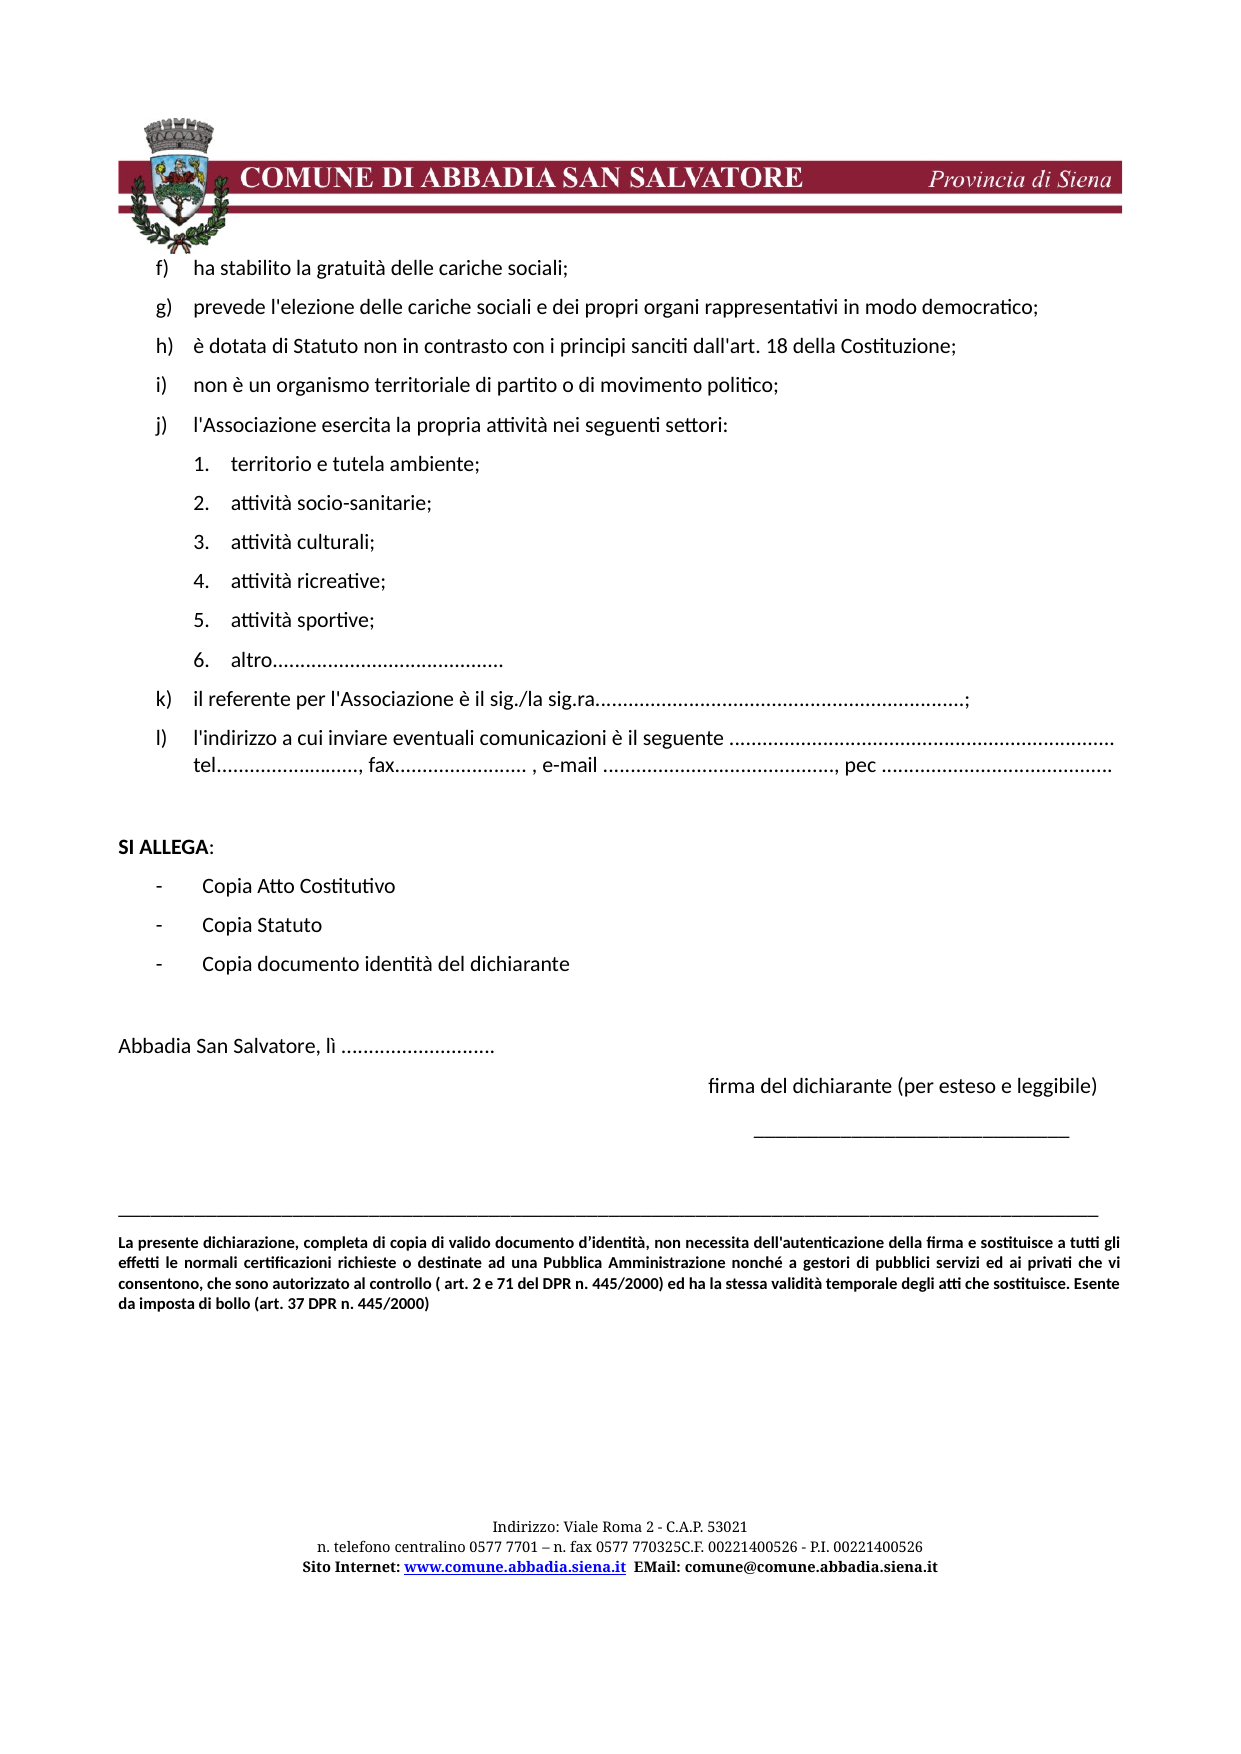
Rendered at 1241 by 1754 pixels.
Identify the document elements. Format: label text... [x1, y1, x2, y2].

list non è un organismo territoriale di partito o di movimento politico; [156, 372, 1122, 398]
picture [118, 118, 1123, 254]
text firma del dichiarante (per esteso e leggibile) [118, 1072, 1122, 1098]
list prevede l'elezione delle cariche sociali e dei propri organi rappresentativi in modo democratico; [156, 293, 1122, 320]
text - Copia Atto Costitutivo [156, 872, 1122, 899]
text Abbadia San Salvatore, lì ............................ [118, 1033, 1122, 1059]
text La presente dichiarazione, completa di copia di valido documento d’identità, non necessita dell'autenticazione della firma e sostituisce a tutti gli effetti le normali certificazioni richieste o destinate ad una Pubblica Amministrazione nonché a gestori di pubblici servizi ed ai privati che vi consentono, che sono autorizzato al controllo ( art. 2 e 71 del DPR n. 445/2000) ed ha la stessa validità temporale degli atti che sostituisce. Esente da imposta di bollo (art. 37 DPR n. 445/2000) [118, 1232, 1122, 1313]
list il referente per l'Associazione è il sig./la sig.ra...................................................................; [156, 685, 1122, 712]
list è dotata di Statuto non in contrasto con i principi sanciti dall'art. 18 della Costituzione; [156, 332, 1122, 359]
text __________________________________________________________________________________________ [118, 1193, 1122, 1220]
list attività ricreative; [193, 567, 1122, 594]
list l'Associazione esercita la propria attività nei seguenti settori: [156, 411, 1122, 437]
list territorio e tutela ambiente; [193, 450, 1122, 477]
list attività culturali; [193, 528, 1122, 555]
list altro.......................................... [193, 646, 1122, 672]
text _____________________________ [118, 1111, 1122, 1141]
list attività sportive; [193, 607, 1122, 633]
text SI ALLEGA: [118, 833, 1122, 859]
list ha stabilito la gratuità delle cariche sociali; [156, 254, 1122, 281]
text - Copia Statuto [156, 911, 1122, 938]
list attività socio-sanitarie; [193, 489, 1122, 516]
list l'indirizzo a cui inviare eventuali comunicazioni è il seguente ...................................................................... tel.................…......, fax........................ , e-mail .........................................., pec .......................................... [156, 724, 1122, 777]
text - Copia documento identità del dichiarante [156, 950, 1122, 977]
